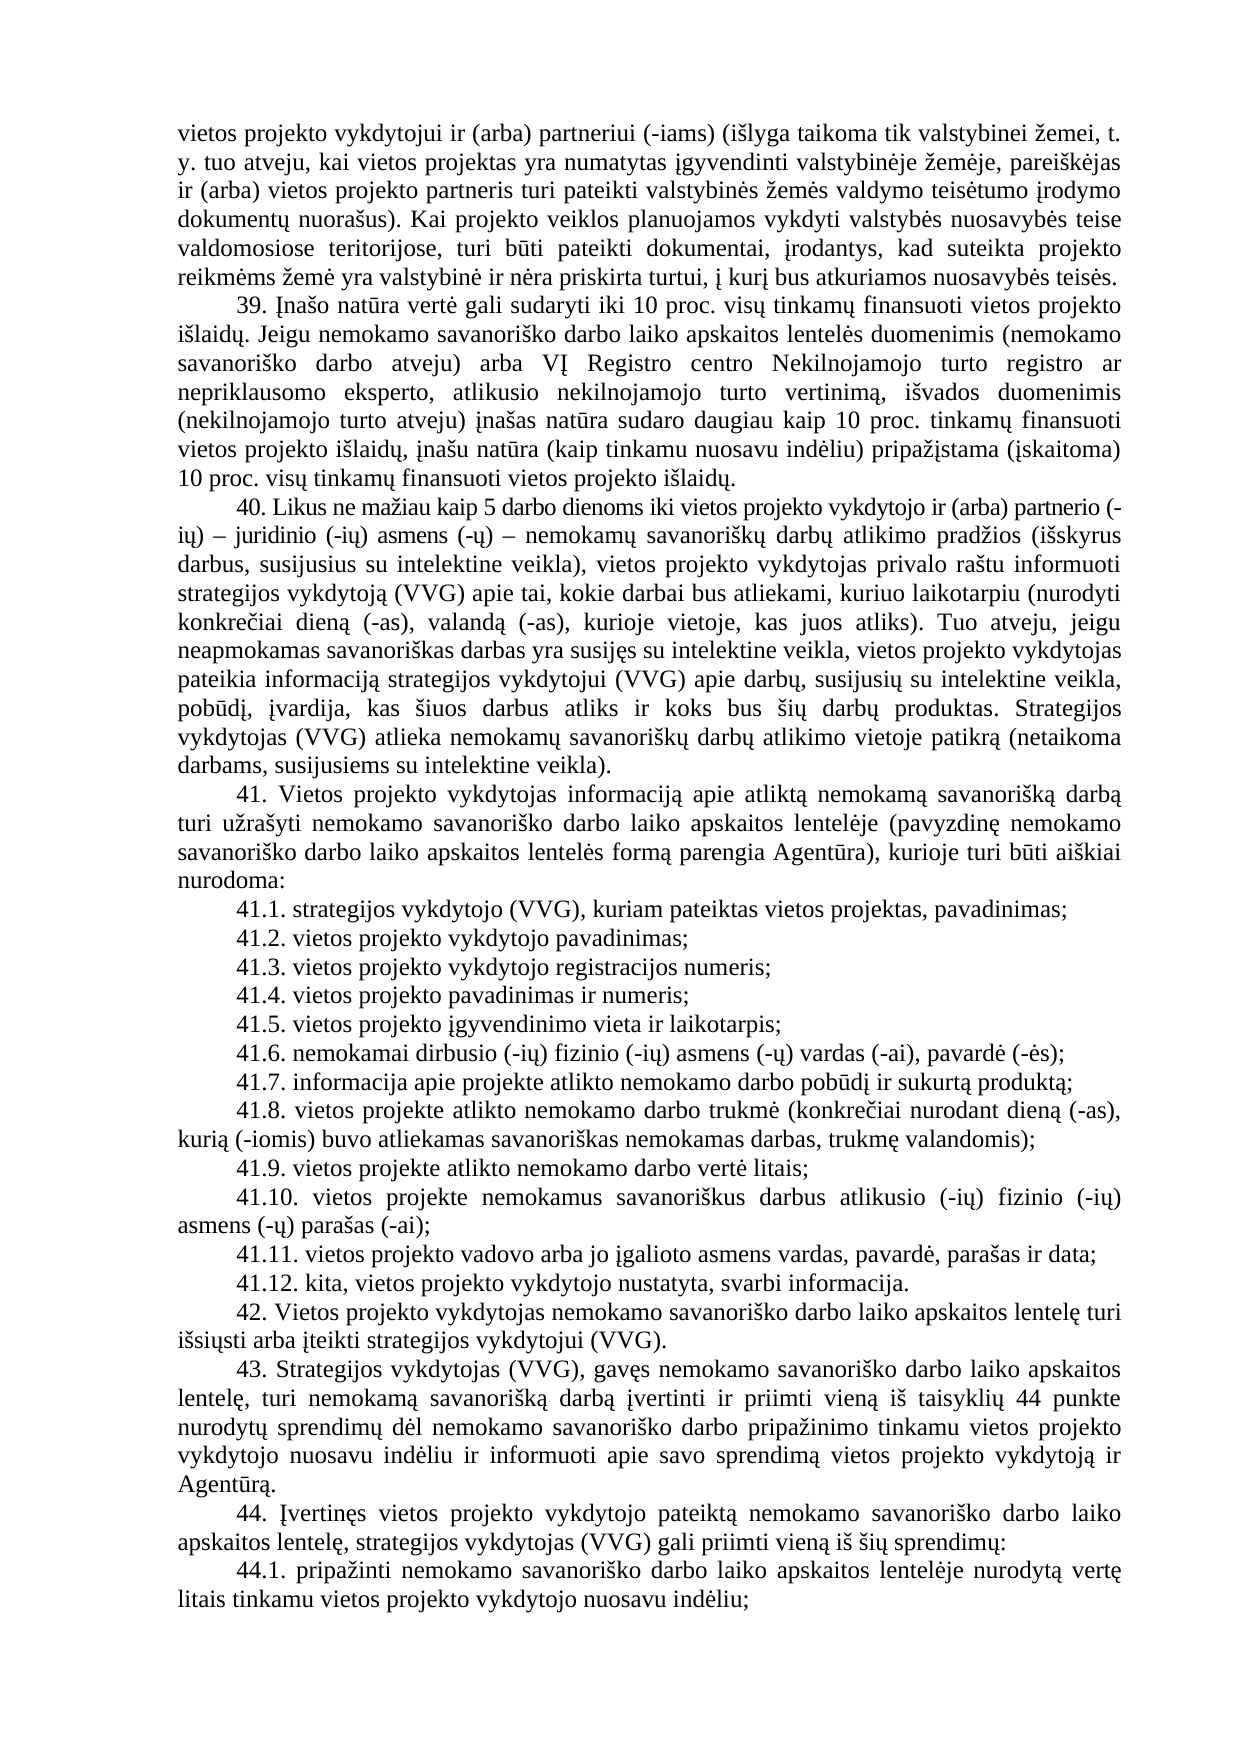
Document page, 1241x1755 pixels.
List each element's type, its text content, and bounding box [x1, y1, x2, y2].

text 41.7. informacija apie projekte atlikto nemokamo darbo pobūdį ir sukurtą produktą; [177, 1067, 1122, 1096]
text 41.2. vietos projekto vykdytojo pavadinimas; [177, 923, 1122, 952]
text 42. Vietos projekto vykdytojas nemokamo savanoriško darbo laiko apskaitos lentelę turi išsiųsti arba įteikti strategijos vykdytojui (VVG). [177, 1297, 1122, 1354]
text 41.9. vietos projekte atlikto nemokamo darbo vertė litais; [177, 1153, 1122, 1182]
text 41.11. vietos projekto vadovo arba jo įgalioto asmens vardas, pavardė, parašas ir data; [177, 1239, 1122, 1268]
text 41.6. nemokamai dirbusio (-ių) fizinio (-ių) asmens (-ų) vardas (-ai), pavardė (-ės); [177, 1038, 1122, 1067]
text 41.8. vietos projekte atlikto nemokamo darbo trukmė (konkrečiai nurodant dieną (-as), kurią (-iomis) buvo atliekamas savanoriškas nemokamas darbas, trukmę valandomis); [177, 1096, 1122, 1153]
text 41.3. vietos projekto vykdytojo registracijos numeris; [177, 952, 1122, 981]
text 41. Vietos projekto vykdytojas informaciją apie atliktą nemokamą savanorišką darbą turi užrašyti nemokamo savanoriško darbo laiko apskaitos lentelėje (pavyzdinę nemokamo savanoriško darbo laiko apskaitos lentelės formą parengia Agentūra), kurioje turi būti aiškiai nurodoma: [177, 779, 1122, 894]
text 43. Strategijos vykdytojas (VVG), gavęs nemokamo savanoriško darbo laiko apskaitos lentelę, turi nemokamą savanorišką darbą įvertinti ir priimti vieną iš taisyklių 44 punkte nurodytų sprendimų dėl nemokamo savanoriško darbo pripažinimo tinkamu vietos projekto vykdytojo nuosavu indėliu ir informuoti apie savo sprendimą vietos projekto vykdytoją ir Agentūrą. [177, 1354, 1122, 1498]
text 41.12. kita, vietos projekto vykdytojo nustatyta, svarbi informacija. [177, 1268, 1122, 1297]
text 39. Įnašo natūra vertė gali sudaryti iki 10 proc. visų tinkamų finansuoti vietos projekto išlaidų. Jeigu nemokamo savanoriško darbo laiko apskaitos lentelės duomenimis (nemokamo savanoriško darbo atveju) arba VĮ Registro centro Nekilnojamojo turto registro ar nepriklausomo eksperto, atlikusio nekilnojamojo turto vertinimą, išvados duomenimis (nekilnojamojo turto atveju) įnašas natūra sudaro daugiau kaip 10 proc. tinkamų finansuoti vietos projekto išlaidų, įnašu natūra (kaip tinkamu nuosavu indėliu) pripažįstama (įskaitoma) 10 proc. visų tinkamų finansuoti vietos projekto išlaidų. [177, 291, 1122, 492]
text 41.10. vietos projekte nemokamus savanoriškus darbus atlikusio (-ių) fizinio (-ių) asmens (-ų) parašas (-ai); [177, 1182, 1122, 1239]
text 41.1. strategijos vykdytojo (VVG), kuriam pateiktas vietos projektas, pavadinimas; [177, 894, 1122, 923]
text 41.5. vietos projekto įgyvendinimo vieta ir laikotarpis; [177, 1009, 1122, 1038]
text 44. Įvertinęs vietos projekto vykdytojo pateiktą nemokamo savanoriško darbo laiko apskaitos lentelę, strategijos vykdytojas (VVG) gali priimti vieną iš šių sprendimų: [177, 1498, 1122, 1556]
text vietos projekto vykdytojui ir (arba) partneriui (-iams) (išlyga taikoma tik valstybinei žemei, t. y. tuo atveju, kai vietos projektas yra numatytas įgyvendinti valstybinėje žemėje, pareiškėjas ir (arba) vietos projekto partneris turi pateikti valstybinės žemės valdymo teisėtumo įrodymo dokumentų nuorašus). Kai projekto veiklos planuojamos vykdyti valstybės nuosavybės teise valdomosiose teritorijose, turi būti pateikti dokumentai, įrodantys, kad suteikta projekto reikmėms žemė yra valstybinė ir nėra priskirta turtui, į kurį bus atkuriamos nuosavybės teisės. [177, 118, 1122, 291]
text 41.4. vietos projekto pavadinimas ir numeris; [177, 981, 1122, 1009]
text 44.1. pripažinti nemokamo savanoriško darbo laiko apskaitos lentelėje nurodytą vertę litais tinkamu vietos projekto vykdytojo nuosavu indėliu; [177, 1556, 1122, 1613]
text 40. Likus ne mažiau kaip 5 darbo dienoms iki vietos projekto vykdytojo ir (arba) partnerio (-ių) – juridinio (-ių) asmens (-ų) – nemokamų savanoriškų darbų atlikimo pradžios (išskyrus darbus, susijusius su intelektine veikla), vietos projekto vykdytojas privalo raštu informuoti strategijos vykdytoją (VVG) apie tai, kokie darbai bus atliekami, kuriuo laikotarpiu (nurodyti konkrečiai dieną (-as), valandą (-as), kurioje vietoje, kas juos atliks). Tuo atveju, jeigu neapmokamas savanoriškas darbas yra susijęs su intelektine veikla, vietos projekto vykdytojas pateikia informaciją strategijos vykdytojui (VVG) apie darbų, susijusių su intelektine veikla, pobūdį, įvardija, kas šiuos darbus atliks ir koks bus šių darbų produktas. Strategijos vykdytojas (VVG) atlieka nemokamų savanoriškų darbų atlikimo vietoje patikrą (netaikoma darbams, susijusiems su intelektine veikla). [177, 492, 1122, 779]
